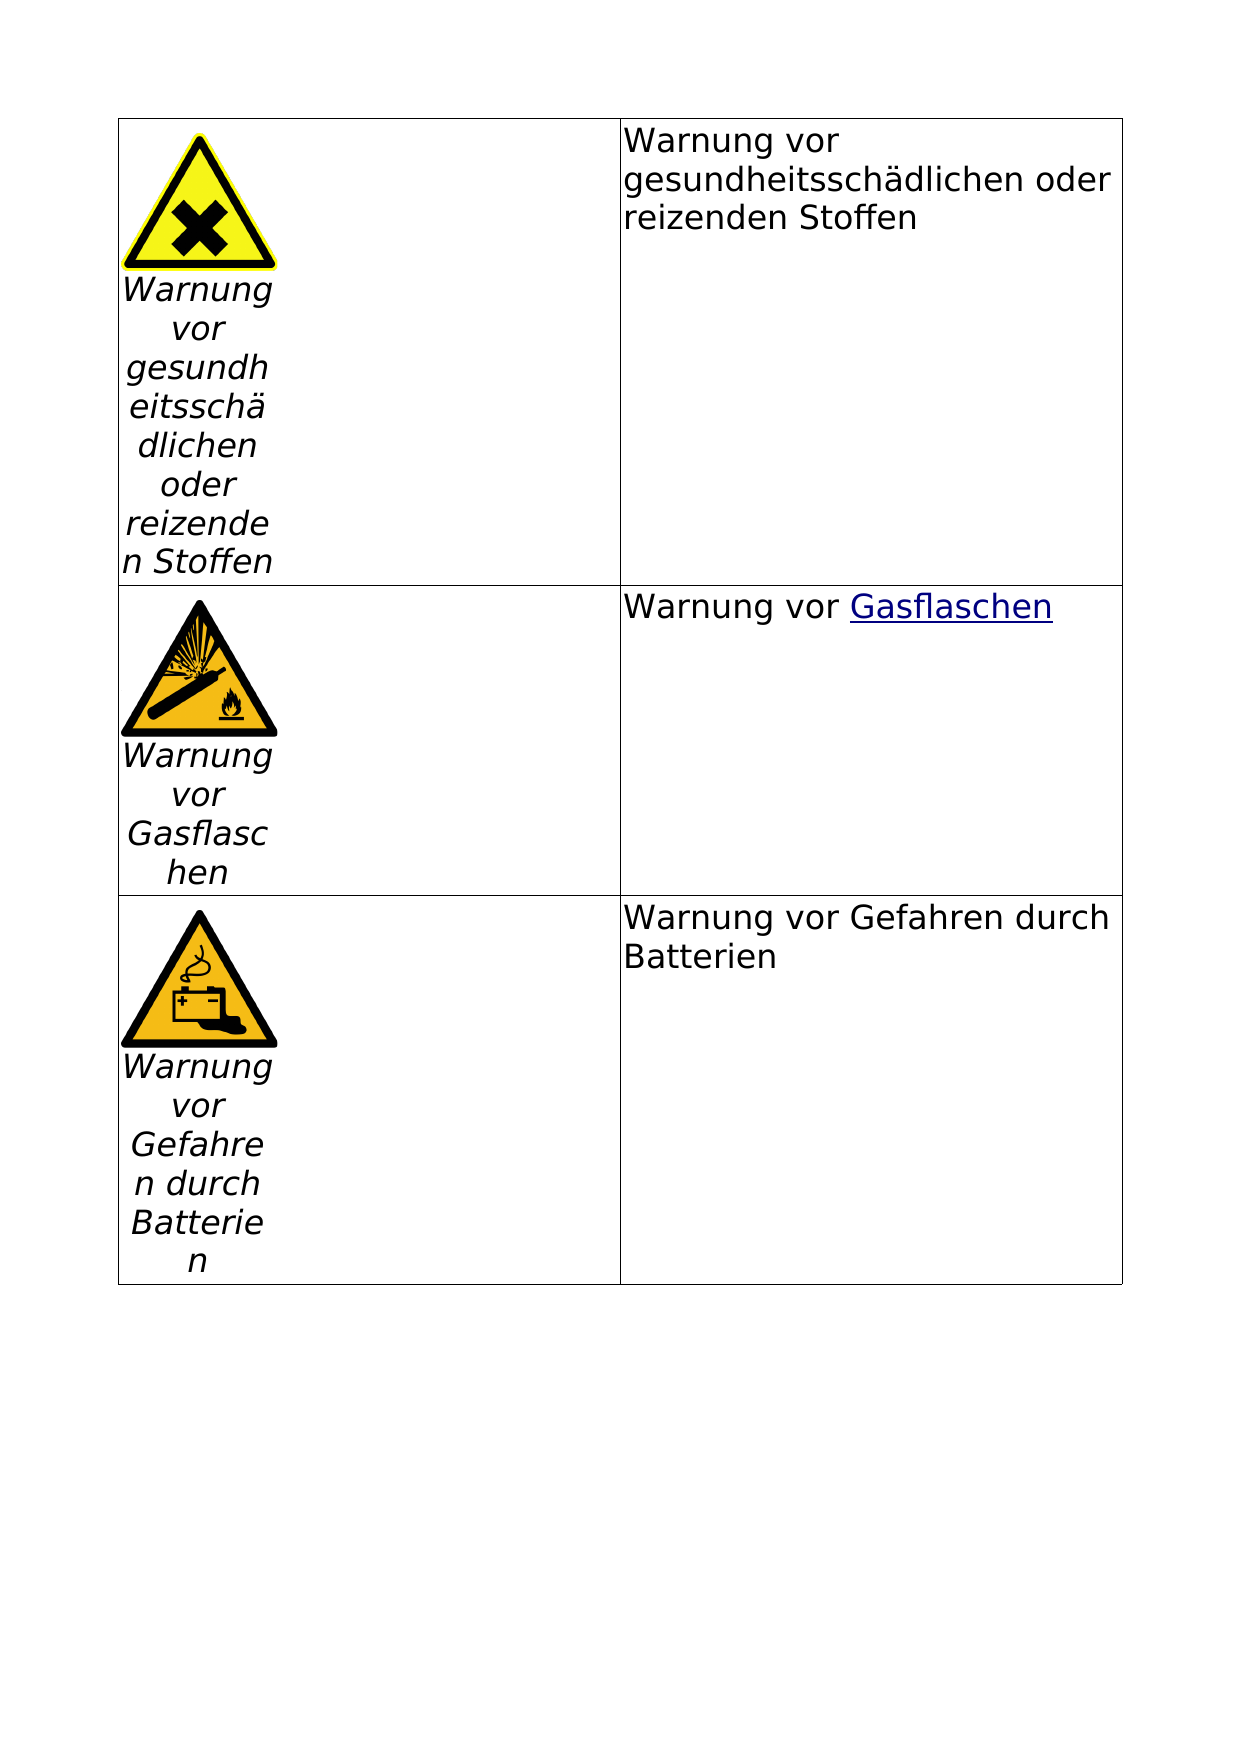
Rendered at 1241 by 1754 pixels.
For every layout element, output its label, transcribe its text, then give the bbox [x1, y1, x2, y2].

table_cell [119, 896, 620, 1284]
picture [121, 910, 278, 1048]
table_cell Warnung vor Gefahren durch Batterien [621, 896, 1122, 1284]
table_cell Warnung vor Gasflaschen [621, 586, 1122, 895]
table_cell [119, 119, 620, 584]
picture [121, 600, 278, 737]
table_cell [119, 586, 620, 895]
picture [121, 133, 278, 271]
table_cell Warnung vor gesundheitsschädlichen oder reizenden Stoffen [621, 119, 1122, 584]
